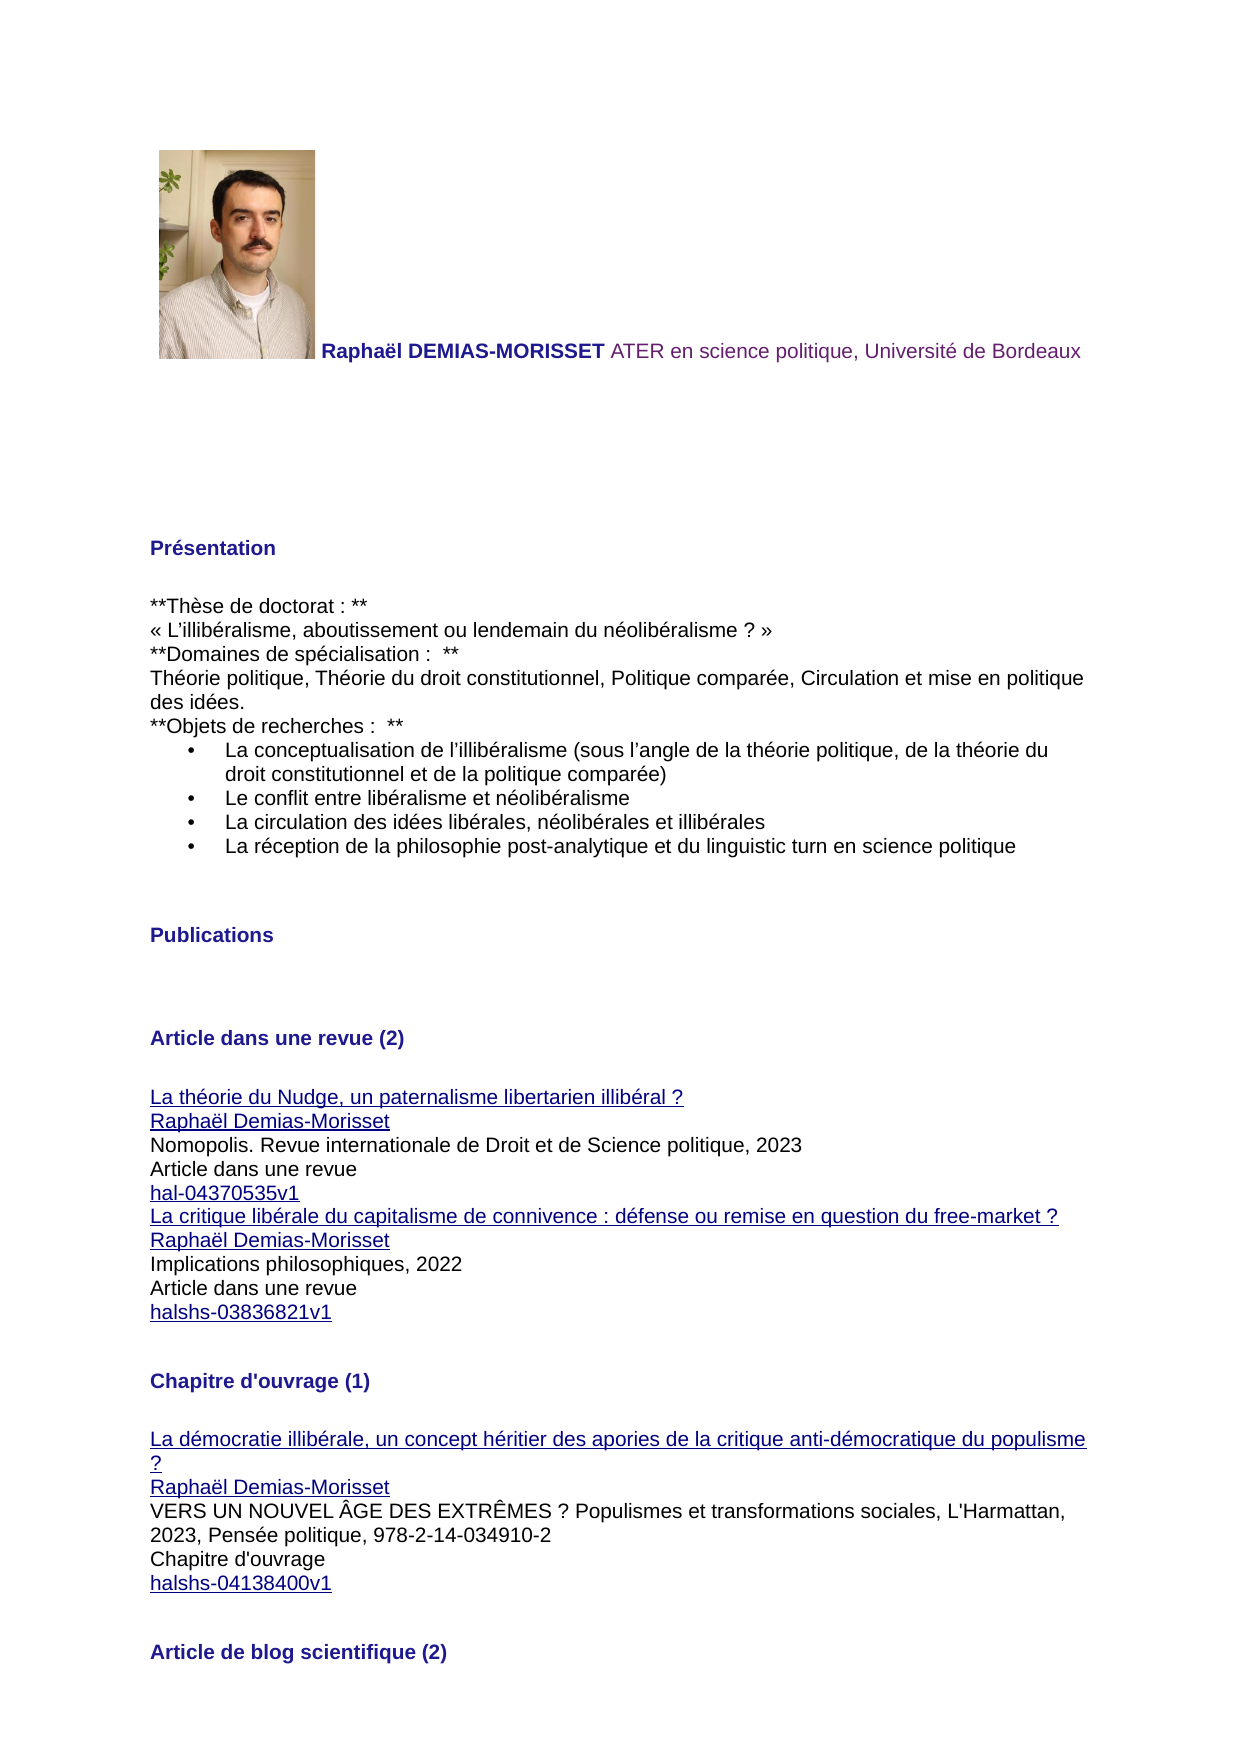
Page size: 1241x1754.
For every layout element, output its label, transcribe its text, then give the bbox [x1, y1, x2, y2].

list Le conflit entre libéralisme et néolibéralisme [187, 786, 1090, 809]
table_header La démocratie illibérale, un concept héritier des apories de la critique anti-démocratique du populisme ? Raphaël Demias-Morisset VERS UN NOUVEL ÂGE DES EXTRÊMES ? Populismes et transformations sociales, L'Harmattan, 2023, Pensée politique, 978-2-14-034910-2 Chapitre d'ouvrage halshs-04138400v1 [150, 1427, 1090, 1595]
subtitle Article dans une revue (2) [150, 1026, 1090, 1050]
subtitle Publications [150, 923, 1090, 947]
text « L’illibéralisme, aboutissement ou lendemain du néolibéralisme ? » [150, 618, 1090, 642]
list La conceptualisation de l’illibéralisme (sous l’angle de la théorie politique, de la théorie du droit constitutionnel et de la politique comparée) [187, 738, 1090, 786]
subtitle Article de blog scientifique (2) [150, 1640, 1090, 1664]
table_cell La critique libérale du capitalisme de connivence : défense ou remise en question du free-market ? Raphaël Demias-Morisset Implications philosophiques, 2022 Article dans une revue halshs-03836821v1 [150, 1204, 1090, 1324]
list La circulation des idées libérales, néolibérales et illibérales [187, 809, 1090, 833]
text **Objets de recherches : ** [150, 714, 1090, 738]
table_header La théorie du Nudge, un paternalisme libertarien illibéral ? Raphaël Demias-Morisset Nomopolis. Revue internationale de Droit et de Science politique, 2023 Article dans une revue hal-04370535v1 [150, 1085, 1090, 1204]
text **Domaines de spécialisation : ** [150, 642, 1090, 666]
picture [159, 150, 316, 359]
subtitle Chapitre d'ouvrage (1) [150, 1369, 1090, 1393]
text **Thèse de doctorat : ** [150, 594, 1090, 618]
list La réception de la philosophie post-analytique et du linguistic turn en science politique [187, 833, 1090, 857]
subtitle Raphaël DEMIAS-MORISSET ATER en science politique, Université de Bordeaux [150, 150, 1090, 363]
subtitle Présentation [150, 536, 1090, 559]
text Théorie politique, Théorie du droit constitutionnel, Politique comparée, Circulation et mise en politique des idées. [150, 666, 1090, 714]
